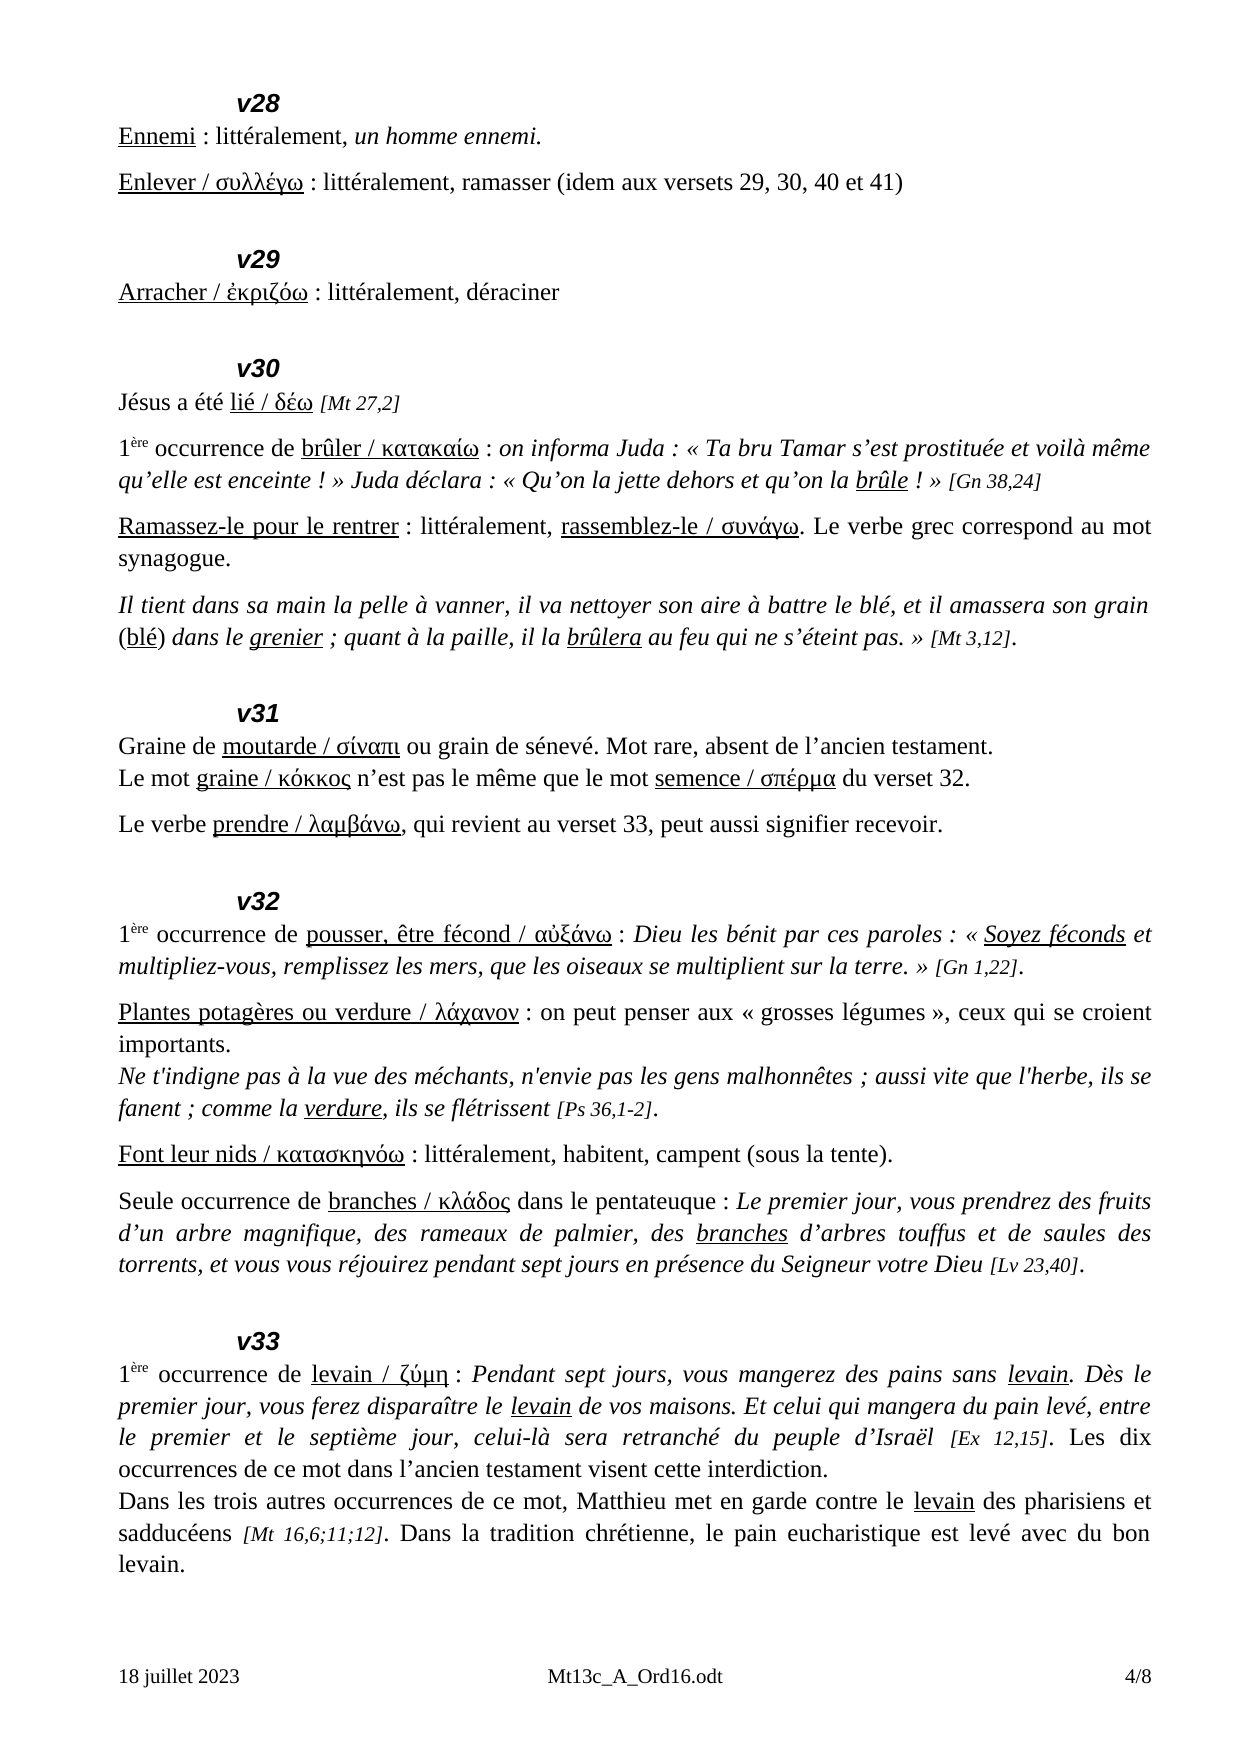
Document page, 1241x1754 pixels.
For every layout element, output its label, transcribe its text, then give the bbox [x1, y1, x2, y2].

text Le verbe prendre / λαμβάνω, qui revient au verset 33, peut aussi signifier recevoir. [118, 811, 1152, 838]
subtitle v29 [236, 245, 1152, 274]
text Plantes potagères ou verdure / λάχανον : on peut penser aux « grosses légumes », ceux qui se croient importants. [118, 998, 1152, 1058]
text 1ère occurrence de levain / ζύμη : Pendant sept jours, vous mangerez des pains sans levain. Dès le premier jour, vous ferez disparaître le levain de vos maisons. Et celui qui mangera du pain levé, entre le premier et le septième jour, celui-là sera retranché du peuple d’Israël [Ex 12,15]. Les dix occurrences de ce mot dans l’ancien testament visent cette interdiction. [118, 1360, 1152, 1483]
subtitle v30 [236, 354, 1152, 383]
text Graine de moutarde / σίναπι ou grain de sénevé. Mot rare, absent de l’ancien testament. [118, 732, 1152, 760]
text Ramassez-le pour le rentrer : littéralement, rassemblez-le / συνάγω. Le verbe grec correspond au mot synagogue. [118, 512, 1152, 572]
text Le mot graine / κόκκος n’est pas le même que le mot semence / σπέρμα du verset 32. [118, 764, 1152, 792]
text Dans les trois autres occurrences de ce mot, Matthieu met en garde contre le levain des pharisiens et sadducéens [Mt 16,6;11;12]. Dans la tradition chrétienne, le pain eucharistique est levé avec du bon levain. [118, 1487, 1152, 1578]
subtitle v32 [236, 887, 1152, 916]
text Jésus a été lié / δέω [Mt 27,2] [118, 388, 1152, 415]
text Enlever / συλλέγω : littéralement, ramasser (idem aux versets 29, 30, 40 et 41) [118, 168, 1152, 196]
text Arracher / ἐκριζόω : littéralement, déraciner [118, 278, 1152, 306]
subtitle v31 [236, 699, 1152, 728]
text 1ère occurrence de brûler / κατακαίω : on informa Juda : « Ta bru Tamar s’est prostituée et voilà même qu’elle est enceinte ! » Juda déclara : « Qu’on la jette dehors et qu’on la brûle ! » [Gn 38,24] [118, 434, 1152, 494]
text Ne t'indigne pas à la vue des méchants, n'envie pas les gens malhonnêtes ; aussi vite que l'herbe, ils se fanent ; comme la verdure, ils se flétrissent [Ps 36,1-2]. [118, 1062, 1152, 1121]
text Ennemi : littéralement, un homme ennemi. [118, 122, 1152, 149]
text Il tient dans sa main la pelle à vanner, il va nettoyer son aire à battre le blé, et il amassera son grain (blé) dans le grenier ; quant à la paille, il la brûlera au feu qui ne s’éteint pas. » [Mt 3,12]. [118, 591, 1152, 650]
text Font leur nids / κατασκηνόω : littéralement, habitent, campent (sous la tente). [118, 1140, 1152, 1168]
text 1ère occurrence de pousser, être fécond / αὐξάνω : Dieu les bénit par ces paroles : « Soyez féconds et multipliez-vous, remplissez les mers, que les oiseaux se multiplient sur la terre. » [Gn 1,22]. [118, 920, 1152, 979]
text Seule occurrence de branches / κλάδος dans le pentateuque : Le premier jour, vous prendrez des fruits d’un arbre magnifique, des rameaux de palmier, des branches d’arbres touffus et de saules des torrents, et vous vous réjouirez pendant sept jours en présence du Seigneur votre Dieu [Lv 23,40]. [118, 1187, 1152, 1278]
subtitle v33 [236, 1327, 1152, 1356]
subtitle v28 [236, 88, 1152, 118]
